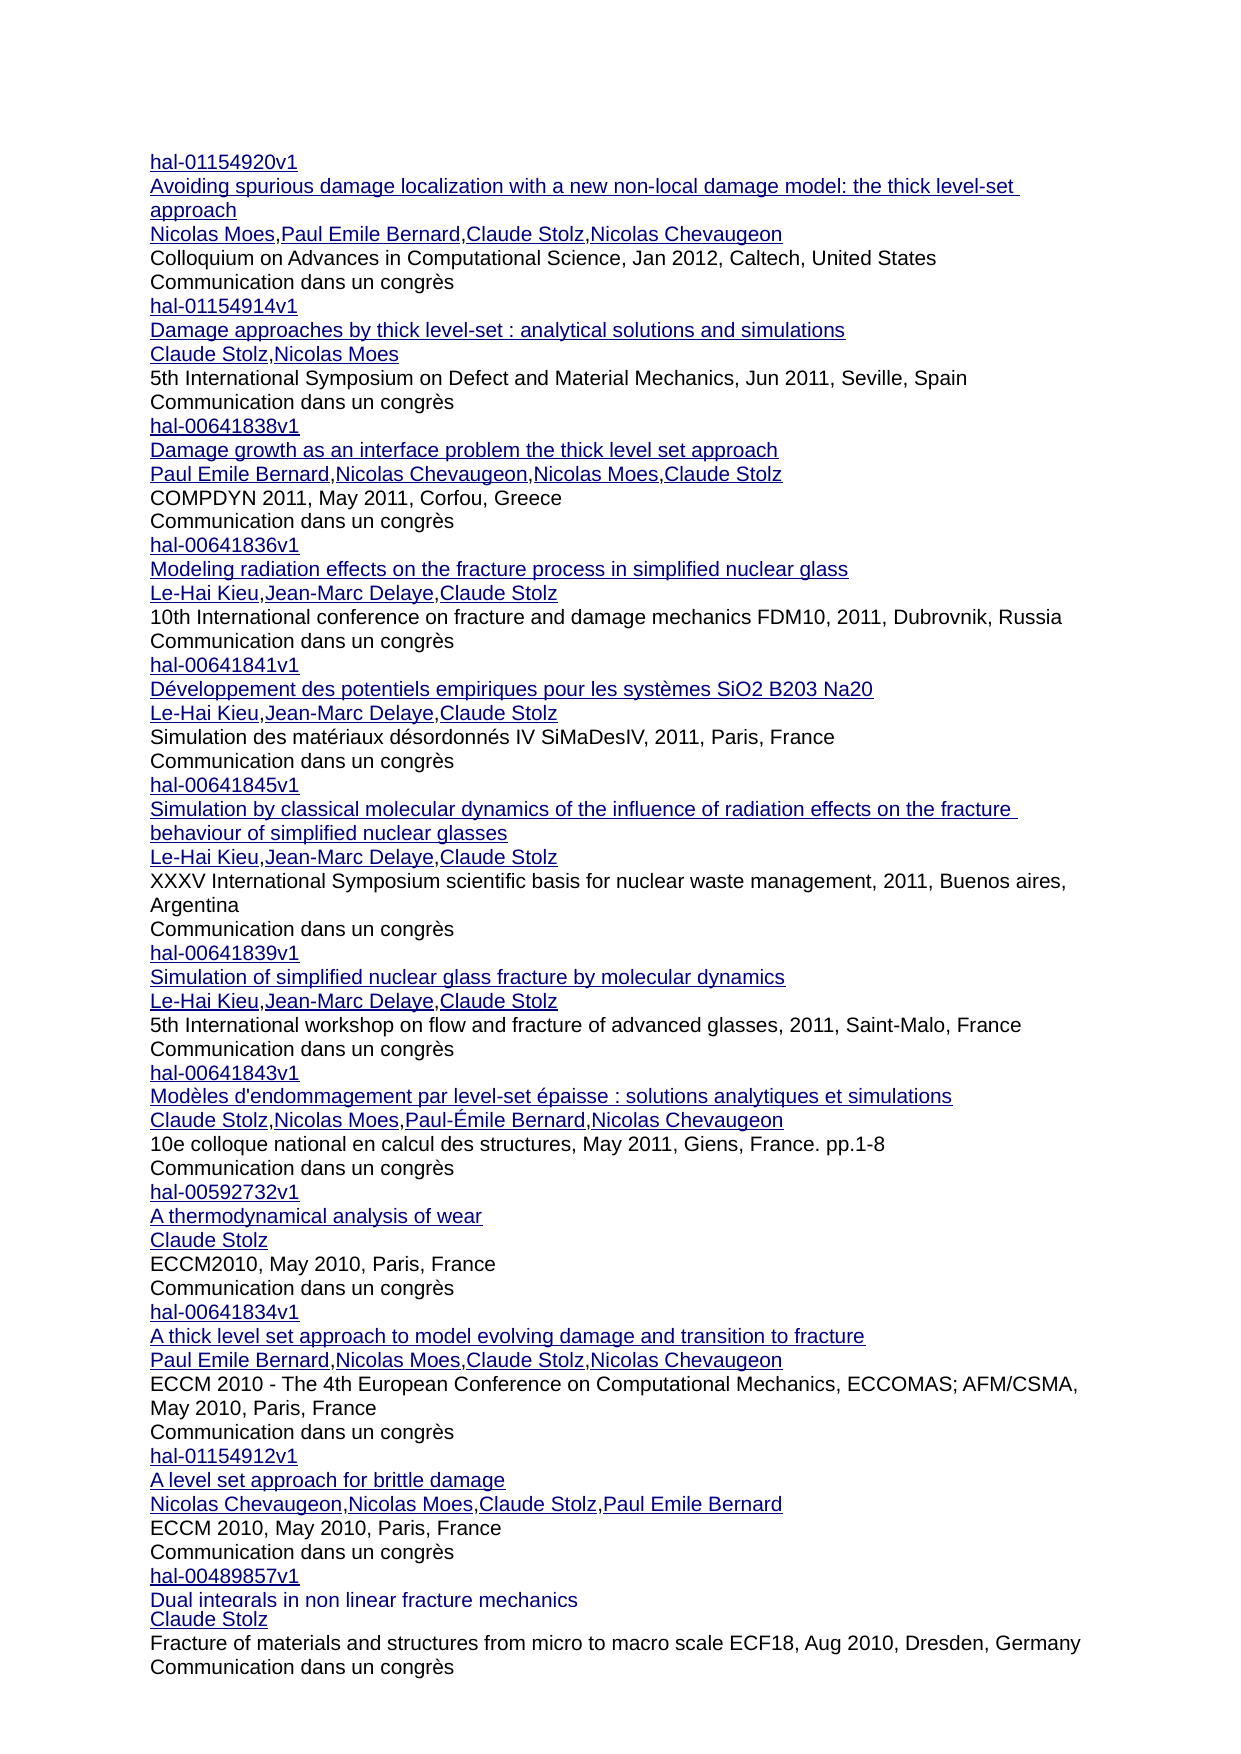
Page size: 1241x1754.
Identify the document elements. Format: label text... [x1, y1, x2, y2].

table_cell Simulation of simplified nuclear glass fracture by molecular dynamics Le-Hai Kieu,Jean-Marc Delaye,Claude Stolz 5th International workshop on flow and fracture of advanced glasses, 2011, Saint-Malo, France Communication dans un congrès hal-00641843v1 [150, 965, 1090, 1084]
table_cell Modèles d'endommagement par level-set épaisse : solutions analytiques et simulations Claude Stolz,Nicolas Moes,Paul-Émile Bernard,Nicolas Chevaugeon 10e colloque national en calcul des structures, May 2011, Giens, France. pp.1-8 Communication dans un congrès hal-00592732v1 [150, 1084, 1090, 1204]
table_cell A level set approach for brittle damage Nicolas Chevaugeon,Nicolas Moes,Claude Stolz,Paul Emile Bernard ECCM 2010, May 2010, Paris, France Communication dans un congrès hal-00489857v1 [150, 1468, 1090, 1587]
table_cell hal-01154920v1 [150, 150, 1090, 174]
table_cell Modeling radiation effects on the fracture process in simplified nuclear glass Le-Hai Kieu,Jean-Marc Delaye,Claude Stolz 10th International conference on fracture and damage mechanics FDM10, 2011, Dubrovnik, Russia Communication dans un congrès hal-00641841v1 [150, 557, 1090, 677]
table_cell A thick level set approach to model evolving damage and transition to fracture Paul Emile Bernard,Nicolas Moes,Claude Stolz,Nicolas Chevaugeon ECCM 2010 - The 4th European Conference on Computational Mechanics, ECCOMAS; AFM/CSMA, May 2010, Paris, France Communication dans un congrès hal-01154912v1 [150, 1324, 1090, 1468]
table_cell Damage approaches by thick level-set : analytical solutions and simulations Claude Stolz,Nicolas Moes 5th International Symposium on Defect and Material Mechanics, Jun 2011, Seville, Spain Communication dans un congrès hal-00641838v1 [150, 318, 1090, 437]
table_cell Damage growth as an interface problem the thick level set approach Paul Emile Bernard,Nicolas Chevaugeon,Nicolas Moes,Claude Stolz COMPDYN 2011, May 2011, Corfou, Greece Communication dans un congrès hal-00641836v1 [150, 438, 1090, 557]
table_cell A thermodynamical analysis of wear Claude Stolz ECCM2010, May 2010, Paris, France Communication dans un congrès hal-00641834v1 [150, 1204, 1090, 1324]
table_cell Simulation by classical molecular dynamics of the influence of radiation effects on the fracture behaviour of simplified nuclear glasses Le-Hai Kieu,Jean-Marc Delaye,Claude Stolz XXXV International Symposium scientific basis for nuclear waste management, 2011, Buenos aires, Argentina Communication dans un congrès hal-00641839v1 [150, 797, 1090, 964]
table_cell Dual integrals in non linear fracture mechanics Claude Stolz Fracture of materials and structures from micro to macro scale ECF18, Aug 2010, Dresden, Germany Communication dans un congrès [150, 1588, 1090, 1679]
table_cell Avoiding spurious damage localization with a new non-local damage model: the thick level-set approach Nicolas Moes,Paul Emile Bernard,Claude Stolz,Nicolas Chevaugeon Colloquium on Advances in Computational Science, Jan 2012, Caltech, United States Communication dans un congrès hal-01154914v1 [150, 174, 1090, 318]
table_cell Développement des potentiels empiriques pour les systèmes SiO2 B203 Na20 Le-Hai Kieu,Jean-Marc Delaye,Claude Stolz Simulation des matériaux désordonnés IV SiMaDesIV, 2011, Paris, France Communication dans un congrès hal-00641845v1 [150, 677, 1090, 797]
